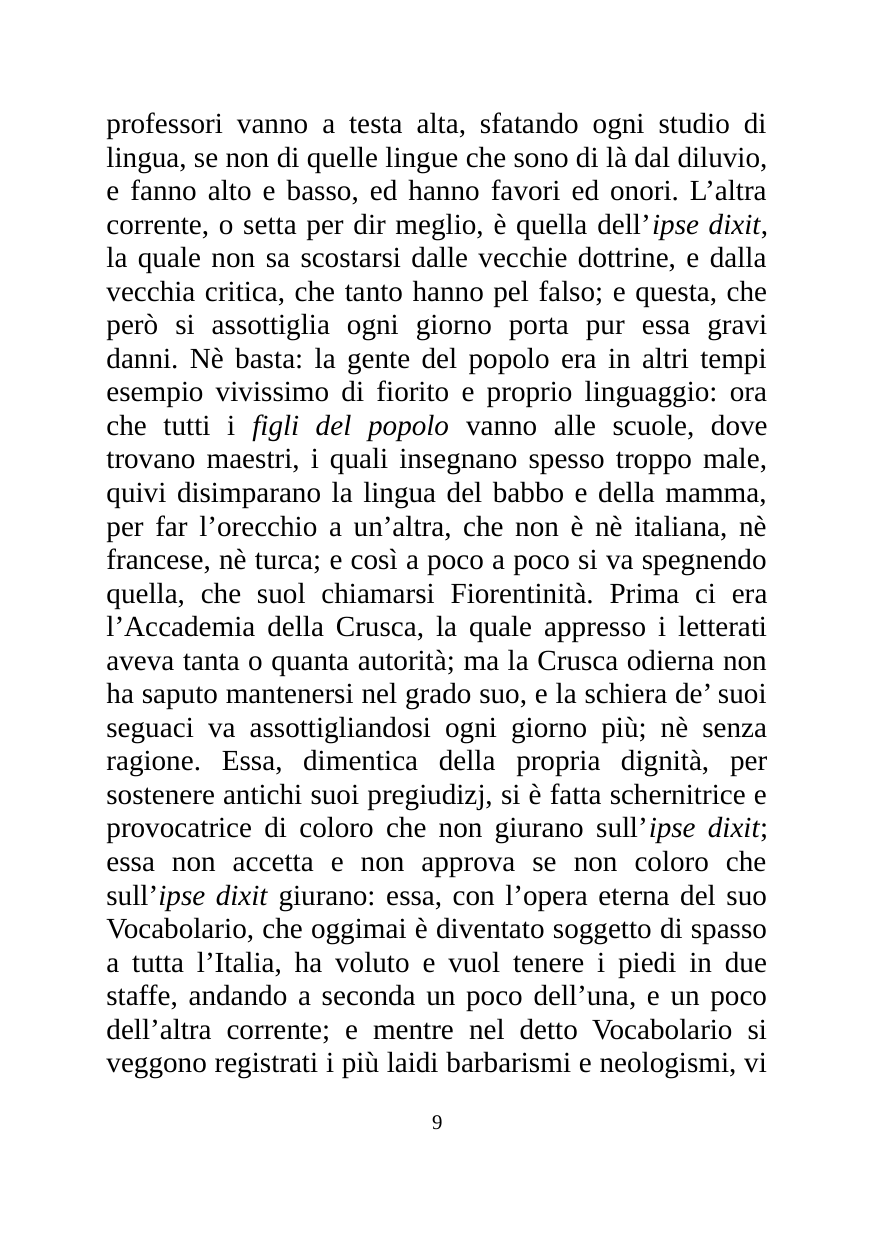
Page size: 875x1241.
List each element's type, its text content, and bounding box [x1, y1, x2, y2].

text professori vanno a testa alta, sfatando ogni studio di lingua, se non di quelle lingue che sono di là dal diluvio, e fanno alto e basso, ed hanno favori ed onori. L’altra corrente, o setta per dir meglio, è quella dell’ipse dixit, la quale non sa scostarsi dalle vecchie dottrine, e dalla vecchia critica, che tanto hanno pel falso; e questa, che però si assottiglia ogni giorno porta pur essa gravi danni. Nè basta: la gente del popolo era in altri tempi esempio vivissimo di fiorito e proprio linguaggio: ora che tutti i figli del popolo vanno alle scuole, dove trovano maestri, i quali insegnano spesso troppo male, quivi disimparano la lingua del babbo e della mamma, per far l’orecchio a un’altra, che non è nè italiana, nè francese, nè turca; e così a poco a poco si va spegnendo quella, che suol chiamarsi Fiorentinità. Prima ci era l’Accademia della Crusca, la quale appresso i letterati aveva tanta o quanta autorità; ma la Crusca odierna non ha saputo mantenersi nel grado suo, e la schiera de’ suoi seguaci va assottigliandosi ogni giorno più; nè senza ragione. Essa, dimentica della propria dignità, per sostenere antichi suoi pregiudizj, si è fatta schernitrice e provocatrice di coloro che non giurano sull’ipse dixit; essa non accetta e non approva se non coloro che sull’ipse dixit giurano: essa, con l’opera eterna del suo Vocabolario, che oggimai è diventato soggetto di spasso a tutta l’Italia, ha voluto e vuol tenere i piedi in due staffe, andando a seconda un poco dell’una, e un poco dell’altra corrente; e mentre nel detto Vocabolario si veggono registrati i più laidi barbarismi e neologismi, vi [106, 106, 768, 1079]
